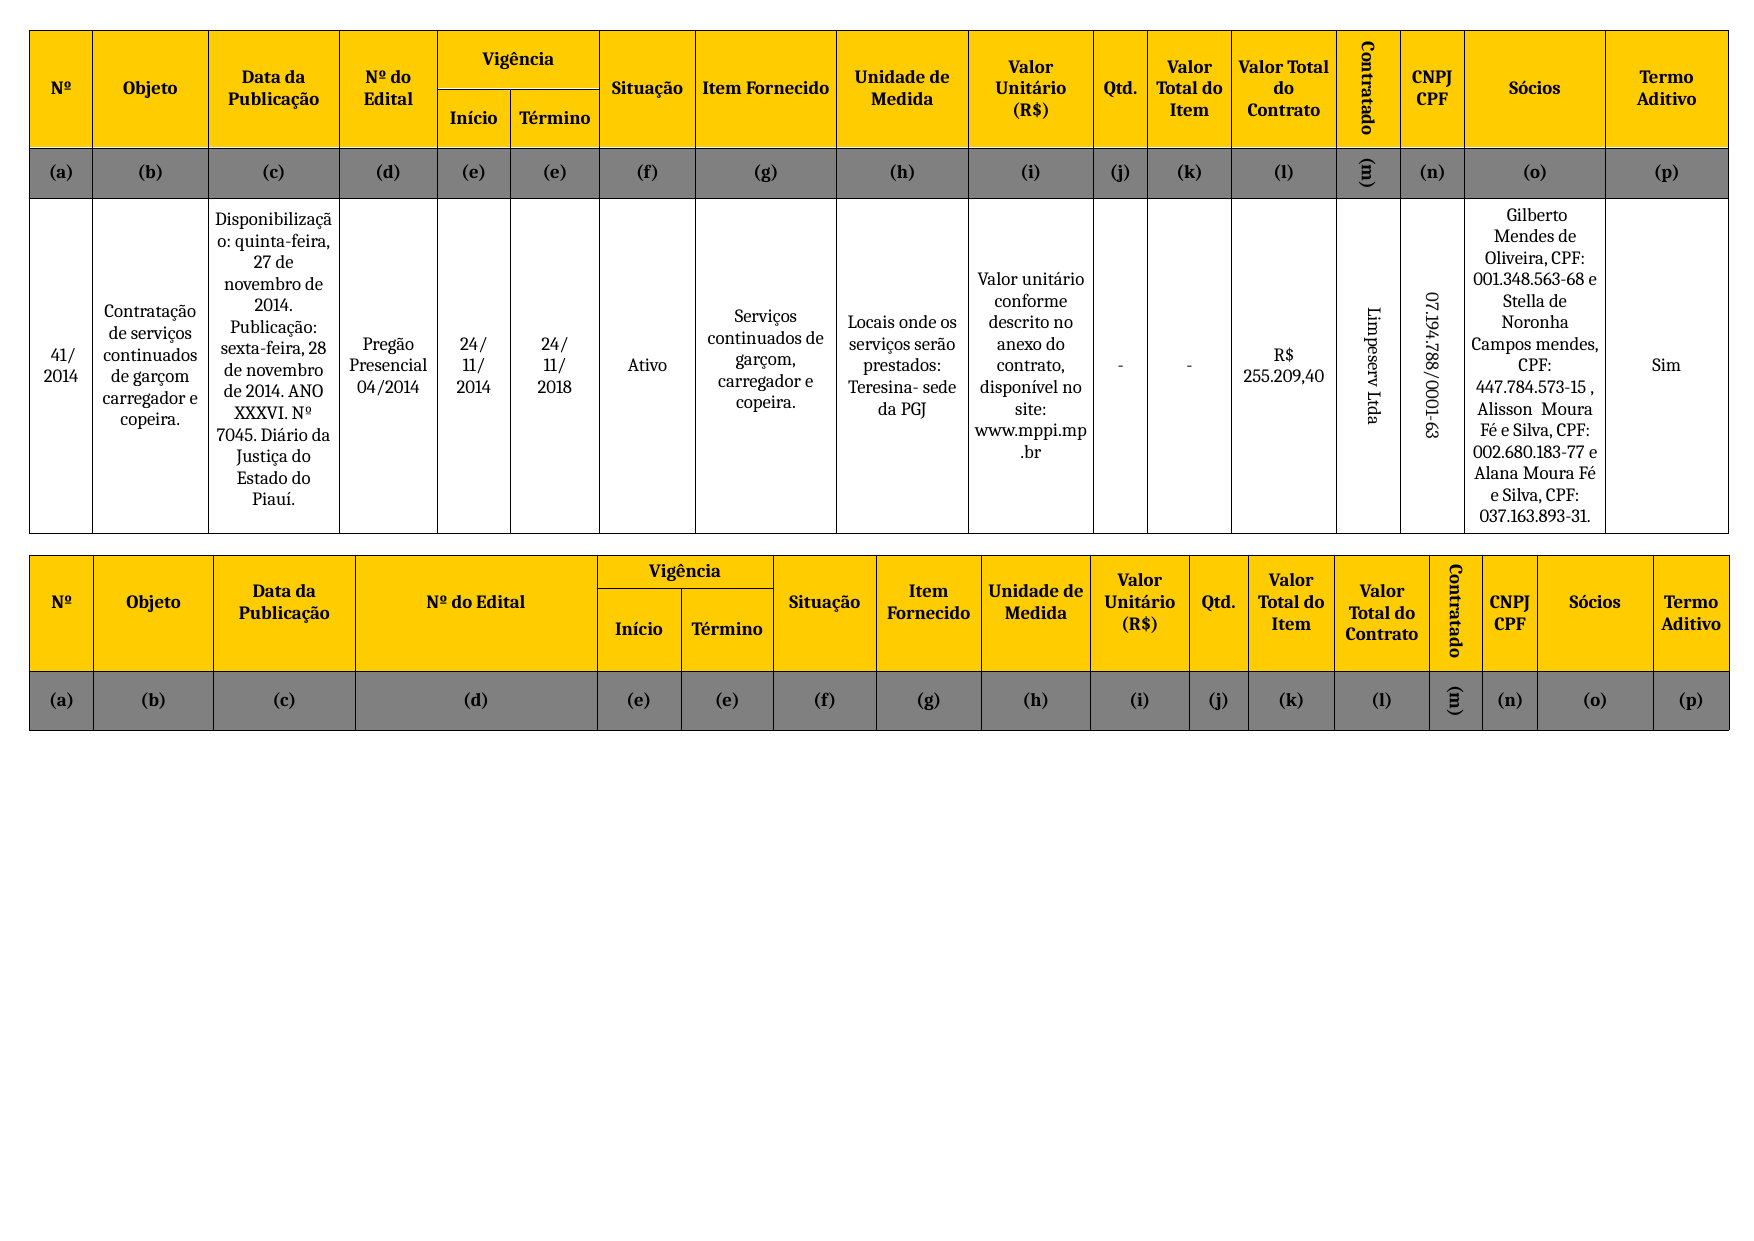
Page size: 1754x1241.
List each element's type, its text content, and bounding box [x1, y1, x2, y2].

table_cell (e) [511, 149, 599, 198]
table_cell (e) [438, 149, 510, 198]
table_header Nº do Edital [340, 31, 437, 147]
table_header Valor Total do Item [1148, 31, 1231, 147]
table_cell (e) [682, 672, 773, 730]
table_cell (g) [877, 672, 981, 730]
table_header Nº [30, 556, 93, 671]
table_header Valor Total do Contrato [1232, 31, 1336, 147]
table_cell (d) [340, 149, 437, 198]
table_cell (d) [356, 672, 597, 730]
table_header Data da Publicação [214, 556, 355, 671]
table_header Termo Aditivo [1654, 556, 1729, 671]
table_header Data da Publicação [209, 31, 339, 147]
table_header Item Fornecido [877, 556, 981, 671]
table_header Contratado [1337, 31, 1400, 147]
table_cell Valor unitário conforme descrito no anexo do contrato, disponível no site: www.mppi.mp.br [969, 199, 1093, 533]
table_header Unidade de Medida [982, 556, 1090, 671]
table_cell (l) [1232, 149, 1336, 198]
table_header Nº do Edital [356, 556, 597, 671]
table_cell (m) [1337, 149, 1400, 198]
table_cell R$ 255.209,40 [1232, 199, 1336, 533]
table_cell - [1094, 199, 1147, 533]
table_header Valor Unitário (R$) [1091, 556, 1189, 671]
table_cell (f) [600, 149, 695, 198]
table_cell Limpeserv Ltda [1337, 199, 1400, 533]
table_header CNPJ CPF [1483, 556, 1537, 671]
table_cell (i) [1091, 672, 1189, 730]
table_cell Serviços continuados de garçom, carregador e copeira. [696, 199, 836, 533]
table_cell (g) [696, 149, 836, 198]
table_cell (a) [30, 672, 93, 730]
table_header Objeto [93, 31, 208, 147]
table_cell Sim [1606, 199, 1728, 533]
table_cell Término [682, 589, 773, 671]
table_cell Pregão Presencial 04/2014 [340, 199, 437, 533]
table_cell 24/ 11/ 2014 [438, 199, 510, 533]
table_cell (l) [1335, 672, 1429, 730]
table_header Termo Aditivo [1606, 31, 1728, 147]
table_cell - [1148, 199, 1231, 533]
table_cell (m) [1430, 672, 1482, 730]
table_cell (h) [982, 672, 1090, 730]
table_header Objeto [94, 556, 213, 671]
table_cell 24/ 11/ 2018 [511, 199, 599, 533]
table_cell (e) [598, 672, 681, 730]
table_header Vigência [438, 31, 599, 88]
table_cell (a) [30, 149, 92, 198]
table_header Valor Unitário (R$) [969, 31, 1093, 147]
table_cell Locais onde os serviços serão prestados: Teresina- sede da PGJ [837, 199, 968, 533]
table_cell Contratação de serviços continuados de garçom carregador e copeira. [93, 199, 208, 533]
table_cell (n) [1401, 149, 1464, 198]
table_header Unidade de Medida [837, 31, 968, 147]
table_header Sócios [1465, 31, 1605, 147]
table_cell Término [511, 90, 599, 147]
table_cell (c) [209, 149, 339, 198]
table_cell (p) [1654, 672, 1729, 730]
table_cell (f) [774, 672, 876, 730]
table_cell (p) [1606, 149, 1728, 198]
table_cell 07.194.788/0001-63 [1401, 199, 1464, 533]
table_header Sócios [1538, 556, 1653, 671]
table_cell Início [438, 90, 510, 147]
table_header Situação [600, 31, 695, 147]
table_cell 41/ 2014 [30, 199, 92, 533]
table_header Situação [774, 556, 876, 671]
table_header CNPJ CPF [1401, 31, 1464, 147]
table_cell (h) [837, 149, 968, 198]
table_header Nº [30, 31, 92, 147]
table_header Valor Total do Item [1249, 556, 1334, 671]
table_header Valor Total do Contrato [1335, 556, 1429, 671]
table_cell (n) [1483, 672, 1537, 730]
table_header Item Fornecido [696, 31, 836, 147]
table_cell (k) [1249, 672, 1334, 730]
table_cell (o) [1465, 149, 1605, 198]
table_cell (j) [1190, 672, 1248, 730]
table_cell Gilberto Mendes de Oliveira, CPF: 001.348.563-68 e Stella de Noronha Campos mendes, CPF: 447.784.573-15 , Alisson Moura Fé e Silva, CPF: 002.680.183-77 e Alana Moura Fé e Silva, CPF: 037.163.893-31. [1465, 199, 1605, 533]
table_cell Início [598, 589, 681, 671]
table_cell (i) [969, 149, 1093, 198]
table_cell (o) [1538, 672, 1653, 730]
table_cell (b) [93, 149, 208, 198]
table_cell Ativo [600, 199, 695, 533]
table_header Contratado [1430, 556, 1482, 671]
table_cell (j) [1094, 149, 1147, 198]
table_cell (c) [214, 672, 355, 730]
table_cell (b) [94, 672, 213, 730]
table_header Qtd. [1190, 556, 1248, 671]
table_cell Disponibilização: quinta-feira, 27 de novembro de 2014. Publicação: sexta-feira, 28 de novembro de 2014. ANO XXXVI. Nº 7045. Diário da Justiça do Estado do Piauí. [209, 199, 339, 533]
table_header Qtd. [1094, 31, 1147, 147]
table_cell (k) [1148, 149, 1231, 198]
table_header Vigência [598, 556, 773, 588]
